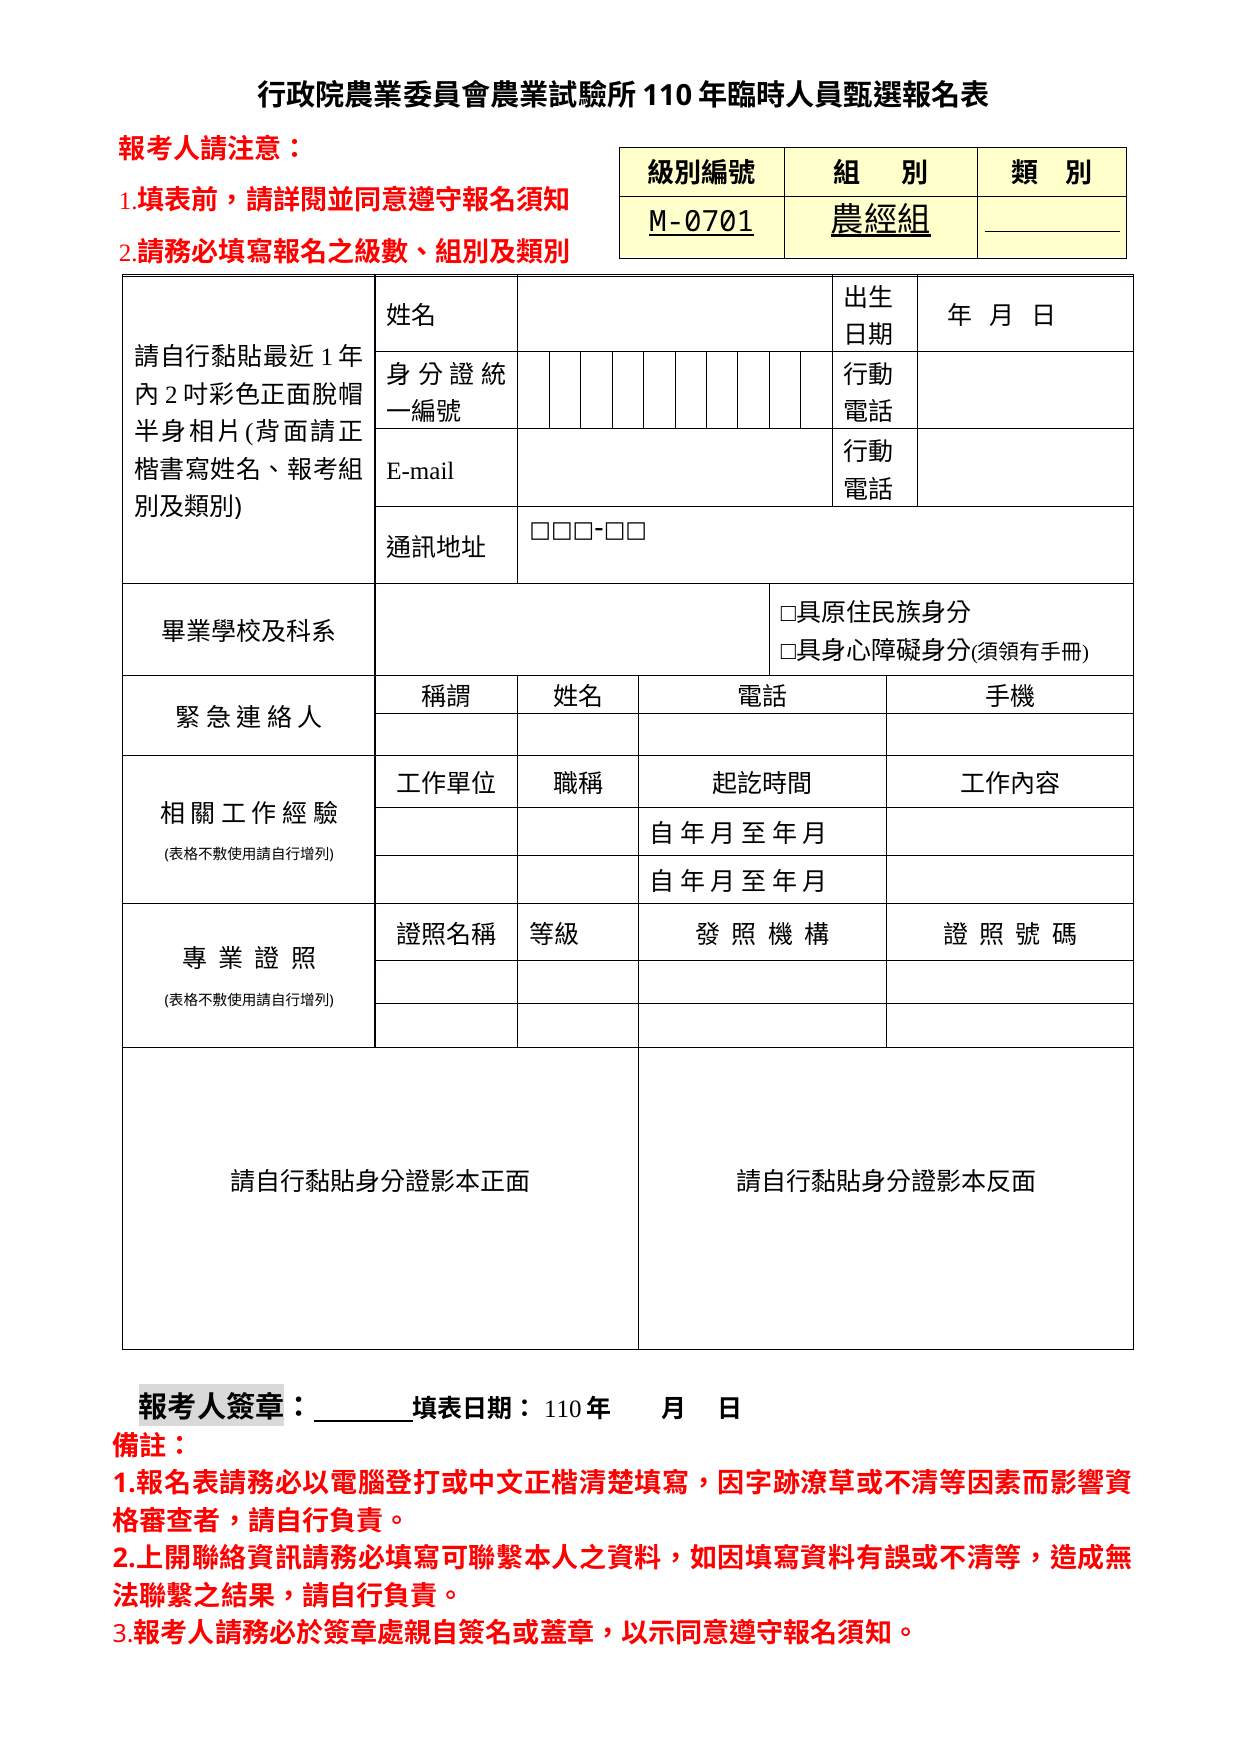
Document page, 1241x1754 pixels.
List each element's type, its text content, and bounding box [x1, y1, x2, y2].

table_cell 工作內容 [887, 756, 1133, 807]
table_cell [376, 1004, 517, 1047]
table_cell M-0701 [620, 197, 784, 257]
table_cell 姓名 [518, 676, 638, 713]
table_cell [550, 352, 580, 428]
table_header 組 別 [785, 148, 977, 196]
table_cell 電話 [639, 676, 886, 713]
table_cell 農經組 [785, 197, 977, 257]
table_cell [644, 352, 675, 428]
table_cell 請自行黏貼身分證影本正面 [123, 1048, 638, 1349]
table_cell 相 關 工 作 經 驗 (表格不敷使用請自行增列) [123, 756, 374, 903]
table_cell [887, 714, 1133, 755]
table_cell □□□-□□ [518, 507, 1133, 583]
table_cell [376, 808, 517, 855]
text 1.填表前，請詳閱並同意遵守報名須知 [119, 178, 592, 218]
table_cell [639, 714, 886, 755]
table_cell □具原住民族身分 □具身心障礙身分(須領有手冊) [770, 584, 1133, 675]
table_cell [676, 352, 706, 428]
table_cell [376, 856, 517, 903]
table_cell [887, 961, 1133, 1003]
table_header 出生日期 [833, 277, 917, 351]
table_cell [887, 808, 1133, 855]
table_cell [918, 352, 1133, 428]
table_cell 工作單位 [376, 756, 517, 807]
table_cell 專 業 證 照 (表格不敷使用請自行增列) [123, 904, 374, 1047]
text 3.報考人請務必於簽章處親自簽名或蓋章，以示同意遵守報名須知。 [112, 1612, 1134, 1650]
table_cell [518, 352, 549, 428]
table_cell [978, 197, 1126, 257]
table_cell 緊 急 連 絡 人 [123, 676, 374, 755]
table_cell 行動電話 [833, 429, 917, 506]
table_header 類 別 [978, 148, 1126, 196]
table_cell [707, 352, 737, 428]
table_cell [887, 856, 1133, 903]
text 報考人請注意： [119, 127, 592, 166]
table_cell [376, 584, 769, 675]
text 備註： [112, 1425, 1134, 1462]
table_cell [887, 1004, 1133, 1047]
table_cell 自 年 月 至 年 月 [639, 808, 886, 855]
table_cell [918, 429, 1133, 506]
table_cell 行動電話 [833, 352, 917, 428]
table_cell [613, 352, 643, 428]
table_cell 證 照 號 碼 [887, 904, 1133, 960]
list 行政院農業委員會農業試驗所110年臨時人員甄選報名表 [113, 75, 1134, 112]
table_cell [518, 1004, 638, 1047]
text 2.請務必填寫報名之級數、組別及類別 [119, 230, 592, 269]
table_cell 起訖時間 [639, 756, 886, 807]
table_cell [770, 352, 800, 428]
table_cell [581, 352, 612, 428]
table_header 請自行黏貼最近1年內2吋彩色正面脫帽半身相片(背面請正楷書寫姓名、報考組別及類別) [123, 277, 374, 583]
table_cell [376, 714, 517, 755]
table_cell [801, 352, 832, 428]
table_cell 自 年 月 至 年 月 [639, 856, 886, 903]
table_cell 身分證統一編號 [376, 352, 517, 428]
text 報考人簽章： 填表日期： 110年 月 日 [112, 1387, 1134, 1425]
table_cell [376, 961, 517, 1003]
table_header 級別編號 [620, 148, 784, 196]
table_header [518, 277, 832, 351]
table_cell [518, 714, 638, 755]
table_cell 稱謂 [376, 676, 517, 713]
table_cell [518, 961, 638, 1003]
text 1.報名表請務必以電腦登打或中文正楷清楚填寫，因字跡潦草或不清等因素而影響資格審查者，請自行負責。 [112, 1462, 1134, 1537]
table_cell 手機 [887, 676, 1133, 713]
table_cell [518, 429, 832, 506]
table_cell 證照名稱 [376, 904, 517, 960]
table_cell 畢業學校及科系 [123, 584, 374, 675]
table_header 姓名 [376, 277, 517, 351]
table_cell 職稱 [518, 756, 638, 807]
table_cell 通訊地址 [376, 507, 517, 583]
table_cell [518, 856, 638, 903]
table_cell [639, 961, 886, 1003]
table_cell [518, 808, 638, 855]
table_cell [639, 1004, 886, 1047]
table_cell [738, 352, 769, 428]
text 2.上開聯絡資訊請務必填寫可聯繫本人之資料，如因填寫資料有誤或不清等，造成無法聯繫之結果，請自行負責。 [112, 1537, 1134, 1612]
table_cell E-mail [376, 429, 517, 506]
table_header 年 月 日 [918, 277, 1133, 351]
table_cell 等級 [518, 904, 638, 960]
table_cell 請自行黏貼身分證影本反面 [639, 1048, 1133, 1349]
table_cell 發 照 機 構 [639, 904, 886, 960]
